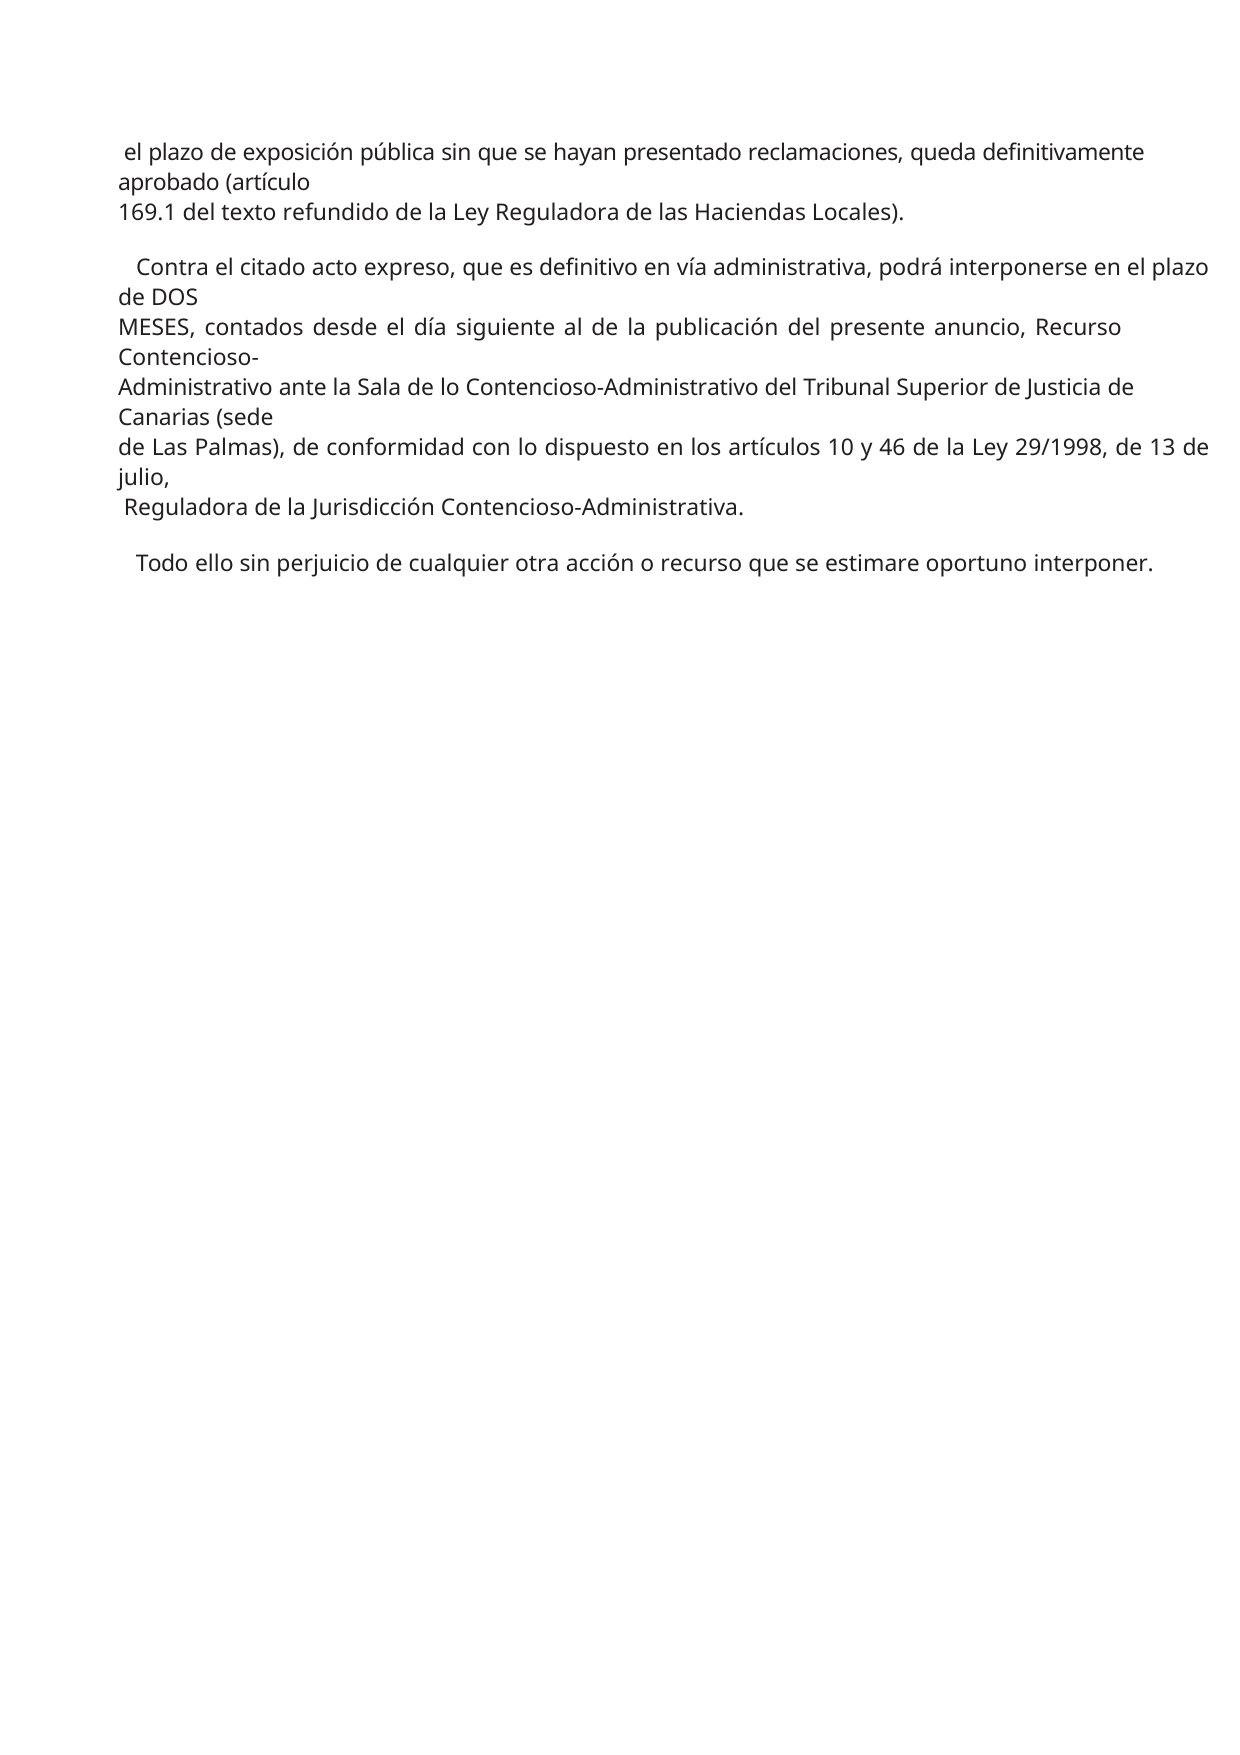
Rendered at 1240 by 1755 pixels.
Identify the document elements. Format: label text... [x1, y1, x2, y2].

text Todo ello sin perjuicio de cualquier otra acción o recurso que se estimare oportuno interponer. [136, 550, 1229, 577]
text 169.1 del texto refundido de la Ley Reguladora de las Haciendas Locales). [118, 197, 1229, 227]
text Contra el citado acto expreso, que es definitivo en vía administrativa, podrá interponerse en el plazo de DOS MESES, contados desde el día siguiente al de la publicación del presente anuncio, Recurso Contencioso- Administrativo ante la Sala de lo Contencioso-Administrativo del Tribunal Superior de Justicia de Canarias (sede de Las Palmas), de conformidad con lo dispuesto en los artículos 10 y 46 de la Ley 29/1998, de 13 de julio, Reguladora de la Jurisdicción Contencioso-Administrativa. [118, 252, 1229, 522]
text el plazo de exposición pública sin que se hayan presentado reclamaciones, queda definitivamente aprobado (artículo [118, 137, 1229, 197]
